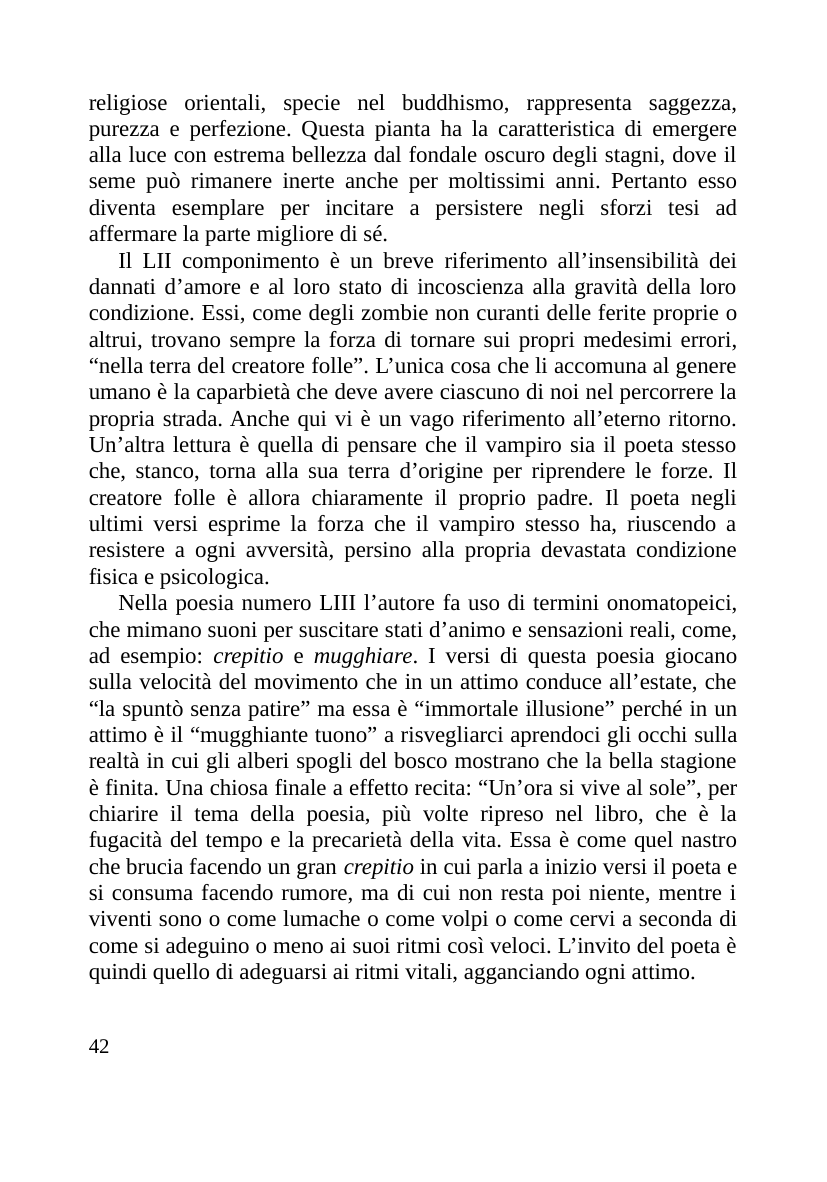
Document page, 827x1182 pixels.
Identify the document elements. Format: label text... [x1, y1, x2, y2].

text religiose orientali, specie nel buddhismo, rappresenta saggezza, purezza e perfezione. Questa pianta ha la caratteristica di emergere alla luce con estrema bellezza dal fondale oscuro degli stagni, dove il seme può rimanere inerte anche per moltissimi anni. Pertanto esso diventa esemplare per incitare a persistere negli sforzi tesi ad affermare la parte migliore di sé. [88, 88, 738, 247]
text Il LII componimento è un breve riferimento all’insensibilità dei dannati d’amore e al loro stato di incoscienza alla gravità della loro condizione. Essi, come degli zombie non curanti delle ferite proprie o altrui, trovano sempre la forza di tornare sui propri medesimi errori, “nella terra del creatore folle”. L’unica cosa che li accomuna al genere umano è la caparbietà che deve avere ciascuno di noi nel percorrere la propria strada. Anche qui vi è un vago riferimento all’eterno ritorno. Un’altra lettura è quella di pensare che il vampiro sia il poeta stesso che, stanco, torna alla sua terra d’origine per riprendere le forze. Il creatore folle è allora chiaramente il proprio padre. Il poeta negli ultimi versi esprime la forza che il vampiro stesso ha, riuscendo a resistere a ogni avversità, persino alla propria devastata condizione fisica e psicologica. [88, 247, 738, 589]
text Nella poesia numero LIII l’autore fa uso di termini onomatopeici, che mimano suoni per suscitare stati d’animo e sensazioni reali, come, ad esempio: crepitio e mugghiare. I versi di questa poesia giocano sulla velocità del movimento che in un attimo conduce all’estate, che “la spuntò senza patire” ma essa è “immortale illusione” perché in un attimo è il “mugghiante tuono” a risvegliarci aprendoci gli occhi sulla realtà in cui gli alberi spogli del bosco mostrano che la bella stagione è finita. Una chiosa finale a effetto recita: “Un’ora si vive al sole”, per chiarire il tema della poesia, più volte ripreso nel libro, che è la fugacità del tempo e la precarietà della vita. Essa è come quel nastro che brucia facendo un gran crepitio in cui parla a inizio versi il poeta e si consuma facendo rumore, ma di cui non resta poi niente, mentre i viventi sono o come lumache o come volpi o come cervi a seconda di come si adeguino o meno ai suoi ritmi così veloci. L’invito del poeta è quindi quello di adeguarsi ai ritmi vitali, agganciando ogni attimo. [88, 589, 738, 984]
